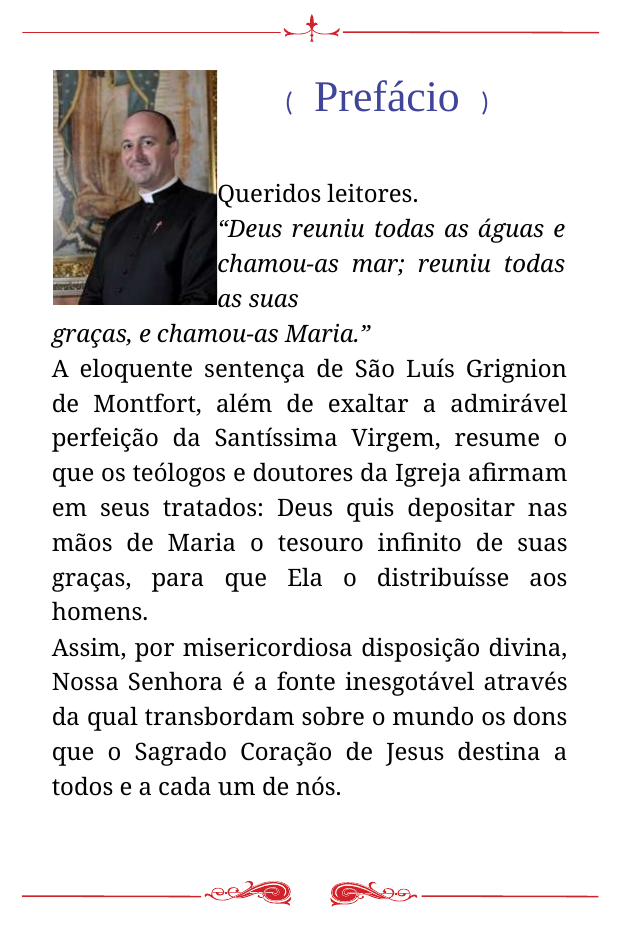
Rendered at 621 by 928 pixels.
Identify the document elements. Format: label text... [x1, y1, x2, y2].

text “Deus reuniu todas as águas e chamou-as mar; reuniu todas as suas [52, 212, 568, 314]
text A eloquente sentença de São Luís Grignion de Montfort, além de exaltar a admirável perfeição da Santíssima Virgem, resume o que os teólogos e doutores da Igreja afirmam em seus tratados: Deus quis depositar nas mãos de Maria o tesouro infinito de suas graças, para que Ela o distribuísse aos homens. [52, 352, 568, 628]
text Assim, por misericordiosa disposição divina, Nossa Senhora é a fonte inesgotável através da qual transbordam sobre o mundo os dons que o Sagrado Coração de Jesus destina a todos e a cada um de nós. [52, 630, 568, 802]
text Queridos leitores. [218, 177, 568, 209]
text ( Prefácio ) [218, 70, 568, 121]
text graças, e chamou-as Maria.” [52, 317, 568, 349]
